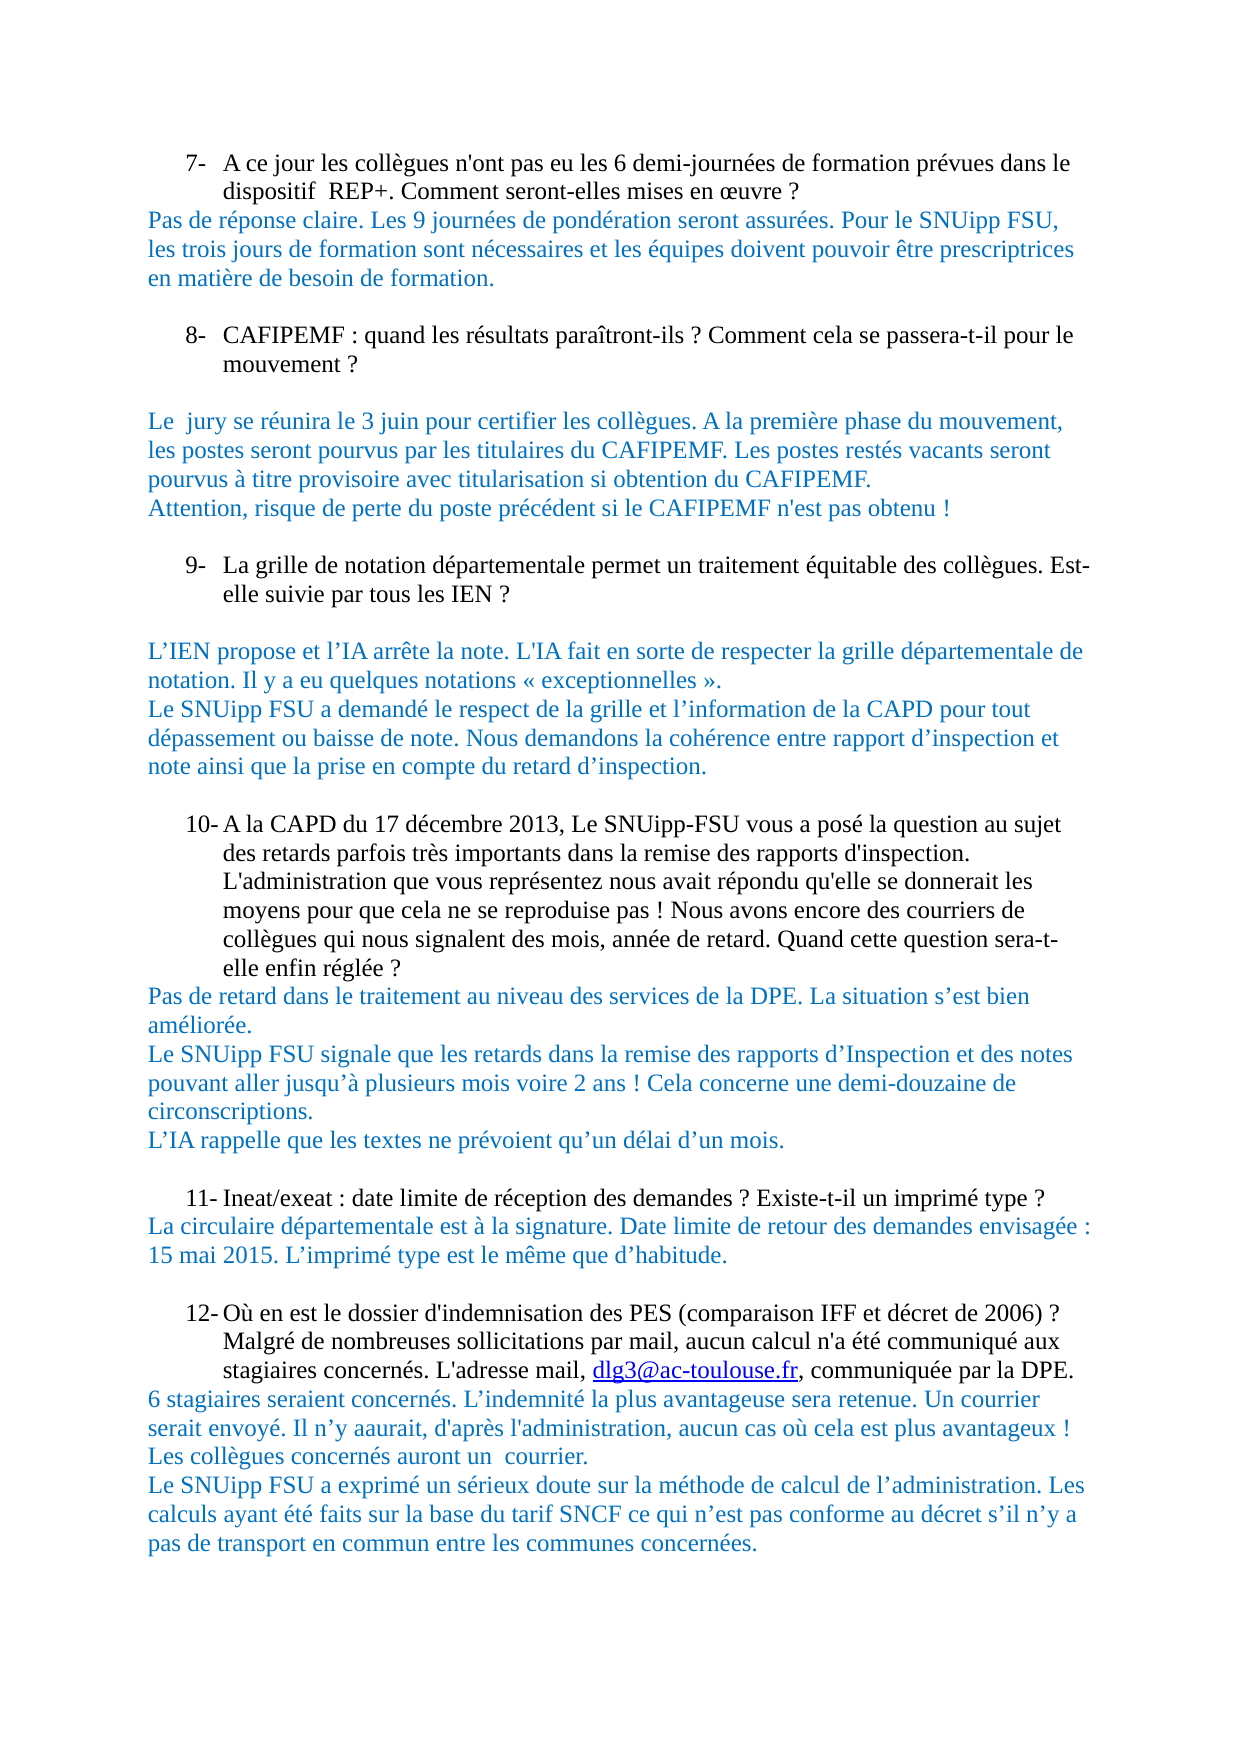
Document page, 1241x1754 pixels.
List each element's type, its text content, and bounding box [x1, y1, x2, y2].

text La circulaire départementale est à la signature. Date limite de retour des demandes envisagée : 15 mai 2015. L’imprimé type est le même que d’habitude. [148, 1211, 1093, 1269]
list A la CAPD du 17 décembre 2013, Le SNUipp-FSU vous a posé la question au sujet des retards parfois très importants dans la remise des rapports d'inspection. L'administration que vous représentez nous avait répondu qu'elle se donnerait les moyens pour que cela ne se reproduise pas ! Nous avons encore des courriers de collègues qui nous signalent des mois, année de retard. Quand cette question sera-t-elle enfin réglée ? [185, 809, 1093, 981]
list CAFIPEMF : quand les résultats paraîtront-ils ? Comment cela se passera-t-il pour le mouvement ? [185, 320, 1093, 378]
text Le jury se réunira le 3 juin pour certifier les collègues. A la première phase du mouvement, les postes seront pourvus par les titulaires du CAFIPEMF. Les postes restés vacants seront pourvus à titre provisoire avec titularisation si obtention du CAFIPEMF. [148, 406, 1093, 493]
text 6 stagiaires seraient concernés. L’indemnité la plus avantageuse sera retenue. Un courrier serait envoyé. Il n’y aaurait, d'après l'administration, aucun cas où cela est plus avantageux ! Les collègues concernés auront un courrier. [148, 1384, 1093, 1470]
list La grille de notation départementale permet un traitement équitable des collègues. Est-elle suivie par tous les IEN ? [185, 550, 1093, 608]
list Où en est le dossier d'indemnisation des PES (comparaison IFF et décret de 2006) ? Malgré de nombreuses sollicitations par mail, aucun calcul n'a été communiqué aux stagiaires concernés. L'adresse mail, dlg3@ac-toulouse.fr, communiquée par la DPE. [185, 1298, 1093, 1384]
text Pas de retard dans le traitement au niveau des services de la DPE. La situation s’est bien améliorée. [148, 981, 1093, 1039]
list A ce jour les collègues n'ont pas eu les 6 demi-journées de formation prévues dans le dispositif REP+. Comment seront-elles mises en œuvre ? [185, 148, 1093, 205]
text Pas de réponse claire. Les 9 journées de pondération seront assurées. Pour le SNUipp FSU, les trois jours de formation sont nécessaires et les équipes doivent pouvoir être prescriptrices en matière de besoin de formation. [148, 205, 1093, 291]
text L’IEN propose et l’IA arrête la note. L'IA fait en sorte de respecter la grille départementale de notation. Il y a eu quelques notations « exceptionnelles ». [148, 636, 1093, 694]
text Attention, risque de perte du poste précédent si le CAFIPEMF n'est pas obtenu ! [148, 493, 1093, 521]
text Le SNUipp FSU signale que les retards dans la remise des rapports d’Inspection et des notes pouvant aller jusqu’à plusieurs mois voire 2 ans ! Cela concerne une demi-douzaine de circonscriptions. [148, 1039, 1093, 1125]
list Ineat/exeat : date limite de réception des demandes ? Existe-t-il un imprimé type ? [185, 1183, 1093, 1211]
text L’IA rappelle que les textes ne prévoient qu’un délai d’un mois. [148, 1125, 1093, 1154]
text Le SNUipp FSU a exprimé un sérieux doute sur la méthode de calcul de l’administration. Les calculs ayant été faits sur la base du tarif SNCF ce qui n’est pas conforme au décret s’il n’y a pas de transport en commun entre les communes concernées. [148, 1470, 1093, 1556]
text Le SNUipp FSU a demandé le respect de la grille et l’information de la CAPD pour tout dépassement ou baisse de note. Nous demandons la cohérence entre rapport d’inspection et note ainsi que la prise en compte du retard d’inspection. [148, 694, 1093, 780]
